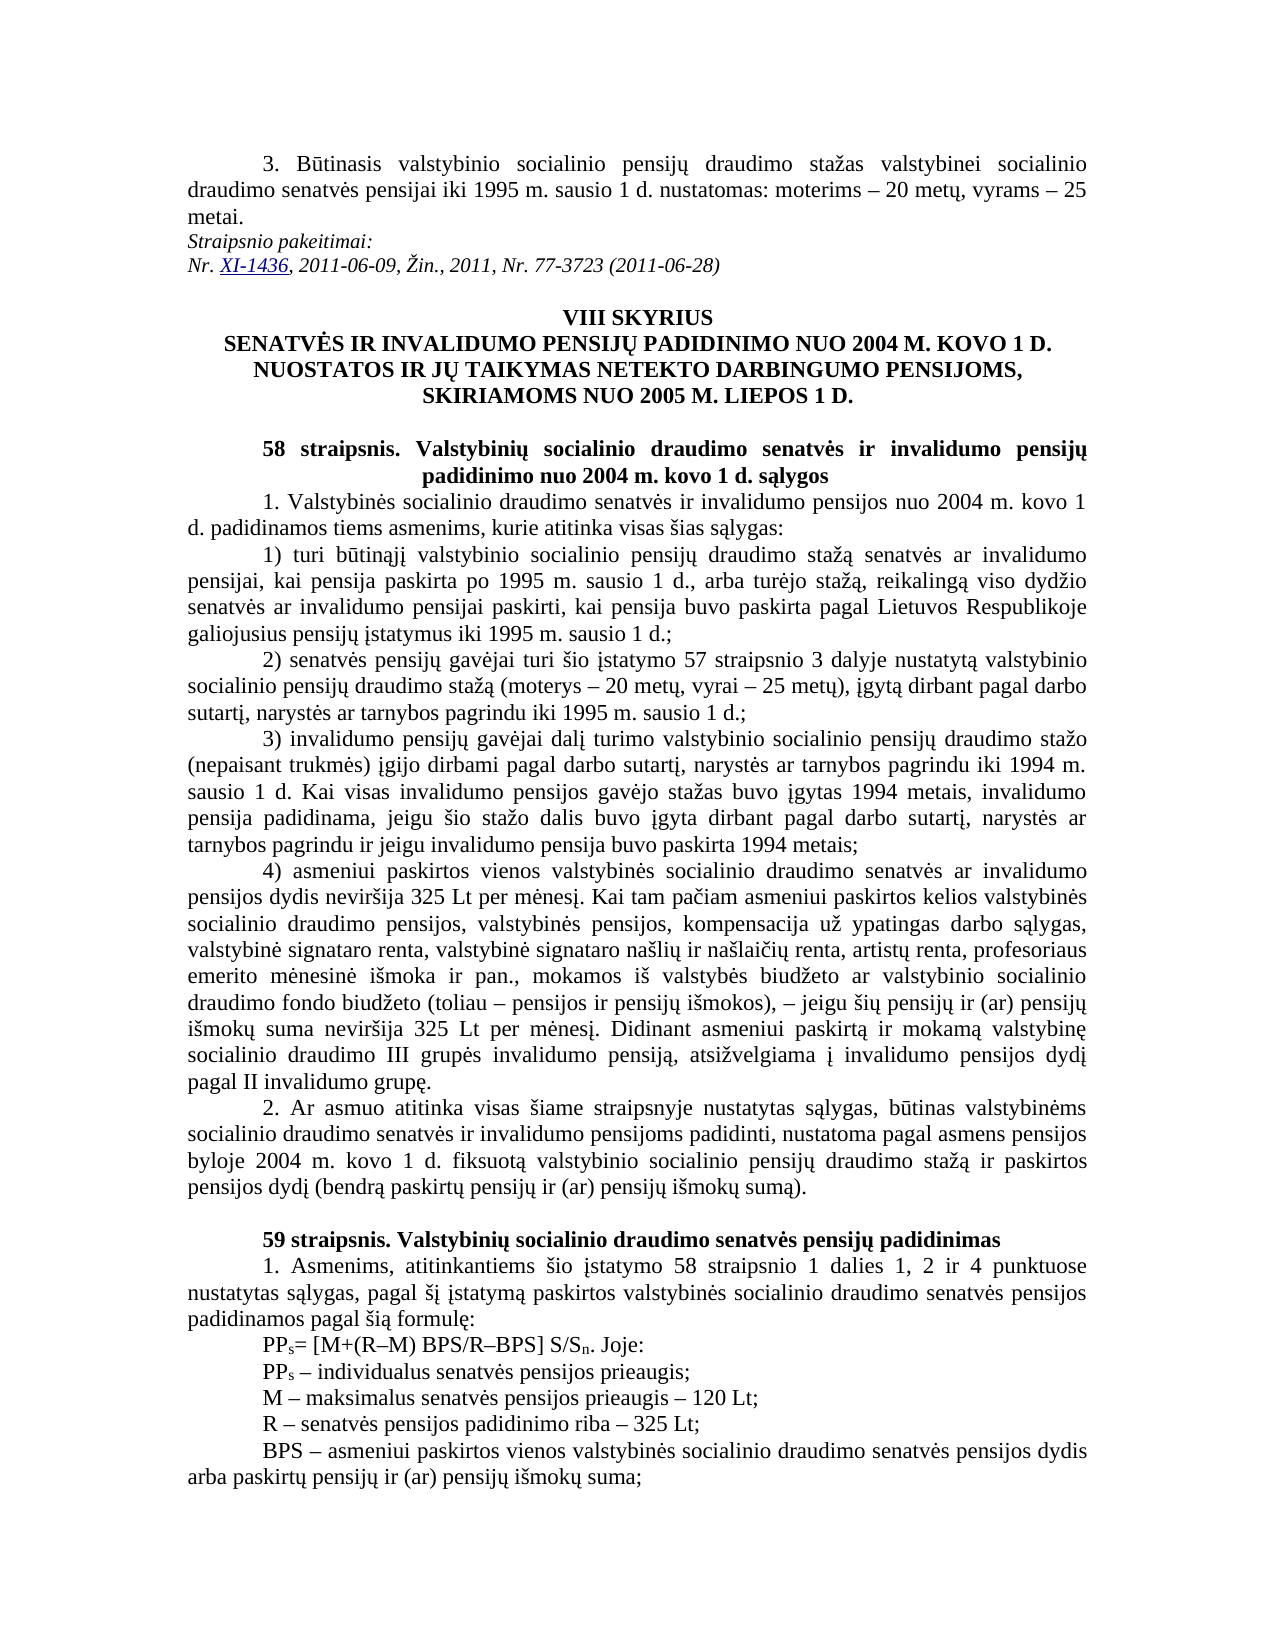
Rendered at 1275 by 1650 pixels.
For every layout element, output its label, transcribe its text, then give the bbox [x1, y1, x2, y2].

text M – maksimalus senatvės pensijos prieaugis – 120 Lt; [187, 1384, 1088, 1410]
text VIII SKYRIUS [187, 303, 1088, 330]
text 2. Ar asmuo atitinka visas šiame straipsnyje nustatytas sąlygas, būtinas valstybinėms socialinio draudimo senatvės ir invalidumo pensijoms padidinti, nustatoma pagal asmens pensijos byloje 2004 m. kovo 1 d. fiksuotą valstybinio socialinio pensijų draudimo stažą ir paskirtos pensijos dydį (bendrą paskirtų pensijų ir (ar) pensijų išmokų sumą). [187, 1094, 1088, 1199]
text 3) invalidumo pensijų gavėjai dalį turimo valstybinio socialinio pensijų draudimo stažo (nepaisant trukmės) įgijo dirbami pagal darbo sutartį, narystės ar tarnybos pagrindu iki 1994 m. sausio 1 d. Kai visas invalidumo pensijos gavėjo stažas buvo įgytas 1994 metais, invalidumo pensija padidinama, jeigu šio stažo dalis buvo įgyta dirbant pagal darbo sutartį, narystės ar tarnybos pagrindu ir jeigu invalidumo pensija buvo paskirta 1994 metais; [187, 725, 1088, 857]
text 58 straipsnis. Valstybinių socialinio draudimo senatvės ir invalidumo pensijų padidinimo nuo 2004 m. kovo 1 d. sąlygos [262, 435, 1088, 488]
text 4) asmeniui paskirtos vienos valstybinės socialinio draudimo senatvės ar invalidumo pensijos dydis neviršija 325 Lt per mėnesį. Kai tam pačiam asmeniui paskirtos kelios valstybinės socialinio draudimo pensijos, valstybinės pensijos, kompensacija už ypatingas darbo sąlygas, valstybinė signataro renta, valstybinė signataro našlių ir našlaičių renta, artistų renta, profesoriaus emerito mėnesinė išmoka ir pan., mokamos iš valstybės biudžeto ar valstybinio socialinio draudimo fondo biudžeto (toliau – pensijos ir pensijų išmokos), – jeigu šių pensijų ir (ar) pensijų išmokų suma neviršija 325 Lt per mėnesį. Didinant asmeniui paskirtą ir mokamą valstybinę socialinio draudimo III grupės invalidumo pensiją, atsižvelgiama į invalidumo pensijos dydį pagal II invalidumo grupę. [187, 857, 1088, 1094]
text PPs – individualus senatvės pensijos prieaugis; [187, 1358, 1088, 1384]
text BPS – asmeniui paskirtos vienos valstybinės socialinio draudimo senatvės pensijos dydis arba paskirtų pensijų ir (ar) pensijų išmokų suma; [187, 1437, 1088, 1489]
text 2) senatvės pensijų gavėjai turi šio įstatymo 57 straipsnio 3 dalyje nustatytą valstybinio socialinio pensijų draudimo stažą (moterys – 20 metų, vyrai – 25 metų), įgytą dirbant pagal darbo sutartį, narystės ar tarnybos pagrindu iki 1995 m. sausio 1 d.; [187, 646, 1088, 725]
text 1. Valstybinės socialinio draudimo senatvės ir invalidumo pensijos nuo 2004 m. kovo 1 d. padidinamos tiems asmenims, kurie atitinka visas šias sąlygas: [187, 488, 1088, 541]
text 3. Būtinasis valstybinio socialinio pensijų draudimo stažas valstybinei socialinio draudimo senatvės pensijai iki 1995 m. sausio 1 d. nustatomas: moterims – 20 metų, vyrams – 25 metai. [187, 150, 1088, 229]
text 1. Asmenims, atitinkantiems šio įstatymo 58 straipsnio 1 dalies 1, 2 ir 4 punktuose nustatytas sąlygas, pagal šį įstatymą paskirtos valstybinės socialinio draudimo senatvės pensijos padidinamos pagal šią formulę: [187, 1252, 1088, 1331]
text Nr. XI-1436, 2011-06-09, Žin., 2011, Nr. 77-3723 (2011-06-28) [187, 253, 1087, 277]
text 59 straipsnis. Valstybinių socialinio draudimo senatvės pensijų padidinimas [187, 1226, 1088, 1252]
text PPs= [M+(R–M) BPS/R–BPS] S/Sn. Joje: [187, 1331, 1088, 1358]
text 1) turi būtinąjį valstybinio socialinio pensijų draudimo stažą senatvės ar invalidumo pensijai, kai pensija paskirta po 1995 m. sausio 1 d., arba turėjo stažą, reikalingą viso dydžio senatvės ar invalidumo pensijai paskirti, kai pensija buvo paskirta pagal Lietuvos Respublikoje galiojusius pensijų įstatymus iki 1995 m. sausio 1 d.; [187, 541, 1088, 646]
text R – senatvės pensijos padidinimo riba – 325 Lt; [187, 1410, 1088, 1437]
text Straipsnio pakeitimai: [187, 229, 1088, 253]
text SENATVĖS IR INVALIDUMO PENSIJŲ PADIDINIMO NUO 2004 M. KOVO 1 D. NUOSTATOS IR JŲ TAIKYMAS NETEKTO DARBINGUMO PENSIJOMS, SKIRIAMOMS NUO 2005 M. LIEPOS 1 D. [187, 330, 1088, 409]
